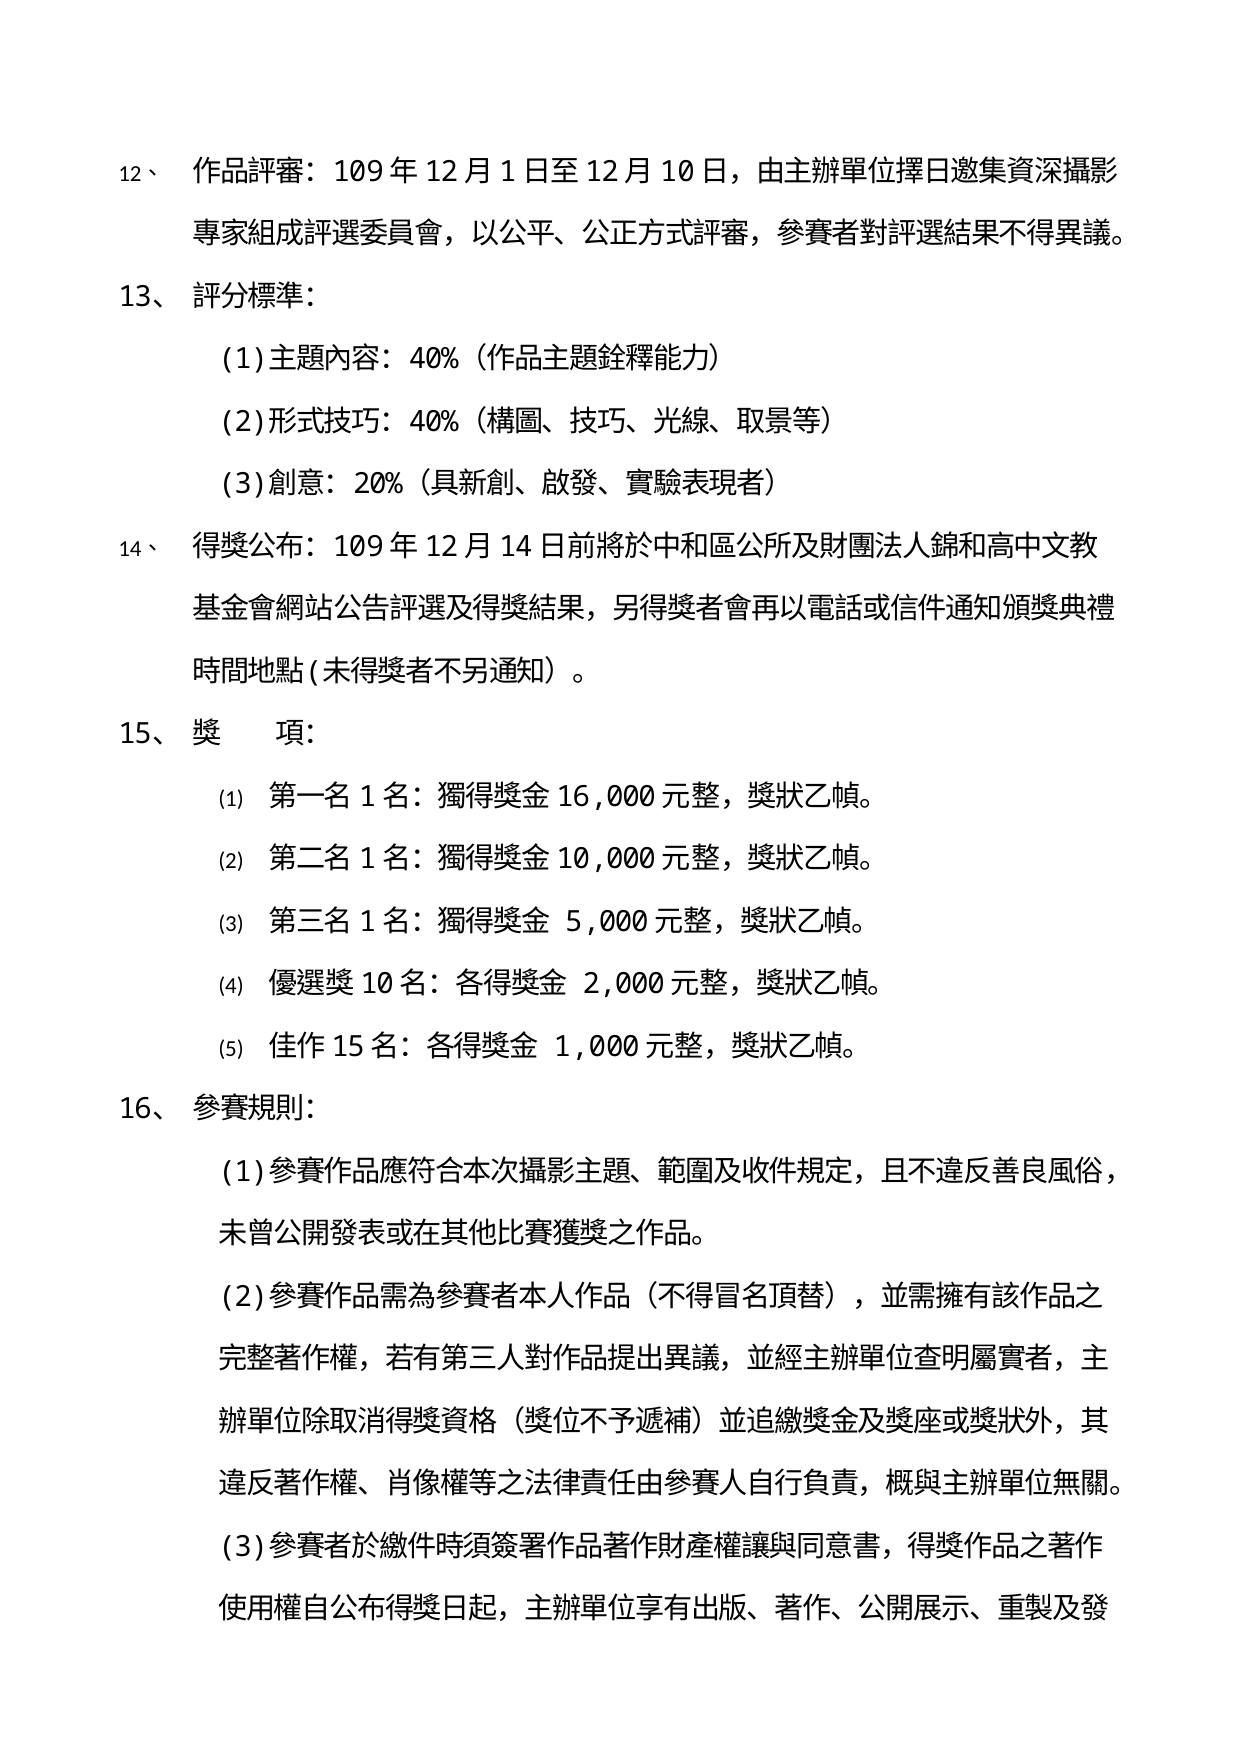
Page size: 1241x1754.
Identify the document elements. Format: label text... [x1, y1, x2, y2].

list 創意：20%（具新創、啟發、實驗表現者） [218, 439, 1122, 502]
list 參賽作品需為參賽者本人作品（不得冒名頂替），並需擁有該作品之完整著作權，若有第三人對作品提出異議，並經主辦單位查明屬實者，主辦單位除取消得獎資格（獎位不予遞補）並追繳獎金及獎座或獎狀外，其違反著作權、肖像權等之法律責任由參賽人自行負責，概與主辦單位無關。 [218, 1252, 1122, 1502]
list 第二名1名：獨得獎金10,000元整，獎狀乙幀。 [218, 814, 1122, 877]
list 第一名1名：獨得獎金16,000元整，獎狀乙幀。 [218, 752, 1122, 814]
list 第三名1名：獨得獎金 5,000元整，獎狀乙幀。 [218, 877, 1122, 939]
list 佳作15名：各得獎金 1,000元整，獎狀乙幀。 [218, 1002, 1122, 1064]
list 作品評審：109年12月1日至12月10日，由主辦單位擇日邀集資深攝影專家組成評選委員會，以公平、公正方式評審，參賽者對評選結果不得異議。 [118, 127, 1122, 252]
list 主題內容：40%（作品主題銓釋能力） [218, 314, 1122, 377]
list 優選獎10名：各得獎金 2,000元整，獎狀乙幀。 [218, 939, 1122, 1002]
list 形式技巧：40%（構圖、技巧、光線、取景等） [218, 377, 1122, 439]
list 獎 項： [118, 689, 1122, 752]
list 得獎公布：109年12月14日前將於中和區公所及財團法人錦和高中文教基金會網站公告評選及得獎結果，另得獎者會再以電話或信件通知頒獎典禮時間地點(未得獎者不另通知）。 [118, 502, 1122, 689]
list 評分標準： [118, 252, 1122, 314]
list 參賽者於繳件時須簽署作品著作財產權讓與同意書，得獎作品之著作使用權自公布得獎日起，主辦單位享有出版、著作、公開展示、重製及發 [218, 1502, 1122, 1627]
list 參賽作品應符合本次攝影主題、範圍及收件規定，且不違反善良風俗，未曾公開發表或在其他比賽獲獎之作品。 [218, 1127, 1122, 1252]
list 參賽規則： [118, 1064, 1122, 1127]
